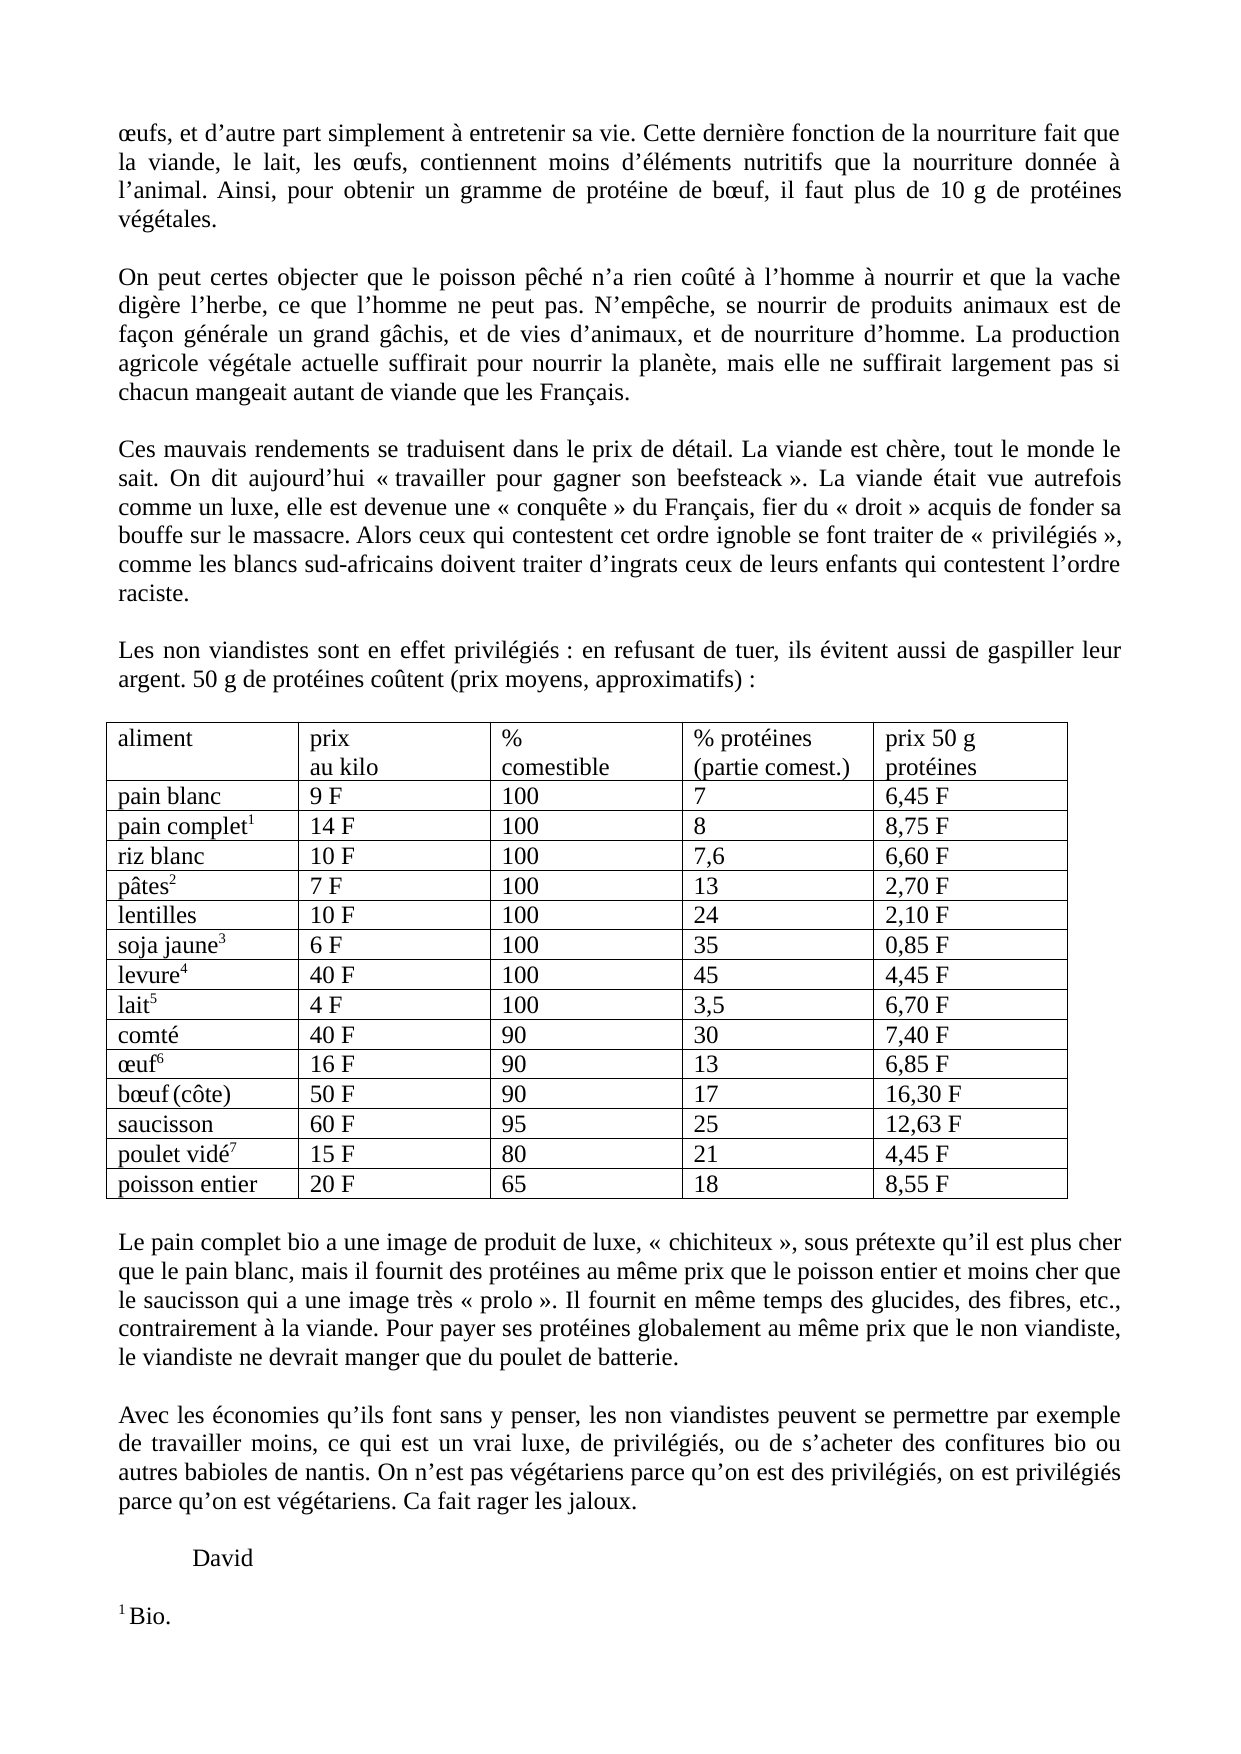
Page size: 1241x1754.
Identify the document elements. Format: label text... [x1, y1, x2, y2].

table_header aliment [107, 723, 298, 780]
table_cell 40 F [299, 1020, 490, 1048]
text David [118, 1543, 1122, 1572]
table_cell 10 F [299, 901, 490, 929]
table_header % protéines (partie comest.) [683, 723, 873, 780]
table_cell 6,85 F [874, 1050, 1067, 1078]
table_cell lait5 [107, 990, 298, 1019]
table_cell 9 F [299, 781, 490, 810]
table_cell soja jaune3 [107, 930, 298, 959]
table_cell 4,45 F [874, 1139, 1067, 1168]
table_cell 100 [491, 990, 682, 1019]
table_cell 100 [491, 811, 682, 840]
table_cell 6,60 F [874, 841, 1067, 870]
table_cell 95 [491, 1109, 682, 1138]
table_cell 7,6 [683, 841, 873, 870]
table_cell 100 [491, 960, 682, 989]
table_cell 30 [683, 1020, 873, 1048]
table_cell 100 [491, 901, 682, 929]
table_cell 4,45 F [874, 960, 1067, 989]
table_cell 65 [491, 1169, 682, 1197]
table_cell 20 F [299, 1169, 490, 1197]
table_cell 2,10 F [874, 901, 1067, 929]
table_cell 8,75 F [874, 811, 1067, 840]
table_cell 100 [491, 781, 682, 810]
table_cell riz blanc [107, 841, 298, 870]
table_cell 35 [683, 930, 873, 959]
table_cell 60 F [299, 1109, 490, 1138]
table_cell 13 [683, 1050, 873, 1078]
table_cell 40 F [299, 960, 490, 989]
table_cell saucisson [107, 1109, 298, 1138]
table_cell 16 F [299, 1050, 490, 1078]
table_cell 45 [683, 960, 873, 989]
table_cell poisson entier [107, 1169, 298, 1197]
table_cell pain blanc [107, 781, 298, 810]
table_cell 90 [491, 1020, 682, 1048]
table_cell 7 F [299, 871, 490, 899]
text 1 Bio. [118, 1601, 1122, 1630]
table_cell œuf6 [107, 1050, 298, 1078]
table_header prix 50 g protéines [874, 723, 1067, 780]
table_cell levure4 [107, 960, 298, 989]
text Le pain complet bio a une image de produit de luxe, « chichiteux », sous prétexte qu’il est plus cher que le pain blanc, mais il fournit des protéines au même prix que le poisson entier et moins cher que le saucisson qui a une image très « prolo ». Il fournit en même temps des glucides, des fibres, etc., contrairement à la viande. Pour payer ses protéines globalement au même prix que le non viandiste, le viandiste ne devrait manger que du poulet de batterie. [118, 1227, 1122, 1371]
table_cell 90 [491, 1079, 682, 1108]
table_cell 80 [491, 1139, 682, 1168]
text œufs, et d’autre part simplement à entretenir sa vie. Cette dernière fonction de la nourriture fait que la viande, le lait, les œufs, contiennent moins d’éléments nutritifs que la nourriture donnée à l’animal. Ainsi, pour obtenir un gramme de protéine de bœuf, il faut plus de 10 g de protéines végétales. [118, 118, 1122, 233]
table_cell 4 F [299, 990, 490, 1019]
table_header % comestible [491, 723, 682, 780]
table_cell 0,85 F [874, 930, 1067, 959]
table_cell 12,63 F [874, 1109, 1067, 1138]
table_cell 15 F [299, 1139, 490, 1168]
text Les non viandistes sont en effet privilégiés : en refusant de tuer, ils évitent aussi de gaspiller leur argent. 50 g de protéines coûtent (prix moyens, approximatifs) : [118, 636, 1122, 693]
table_cell 25 [683, 1109, 873, 1138]
table_cell poulet vidé7 [107, 1139, 298, 1168]
text On peut certes objecter que le poisson pêché n’a rien coûté à l’homme à nourrir et que la vache digère l’herbe, ce que l’homme ne peut pas. N’empêche, se nourrir de produits animaux est de façon générale un grand gâchis, et de vies d’animaux, et de nourriture d’homme. La production agricole végétale actuelle suffirait pour nourrir la planète, mais elle ne suffirait largement pas si chacun mangeait autant de viande que les Français. [118, 262, 1122, 406]
table_cell 2,70 F [874, 871, 1067, 899]
table_cell bœuf (côte) [107, 1079, 298, 1108]
table_cell 50 F [299, 1079, 490, 1108]
table_cell 21 [683, 1139, 873, 1168]
table_cell 8,55 F [874, 1169, 1067, 1197]
table_cell 100 [491, 841, 682, 870]
table_cell 100 [491, 871, 682, 899]
table_cell 3,5 [683, 990, 873, 1019]
table_cell 100 [491, 930, 682, 959]
text Ces mauvais rendements se traduisent dans le prix de détail. La viande est chère, tout le monde le sait. On dit aujourd’hui « travailler pour gagner son beefsteack ». La viande était vue autrefois comme un luxe, elle est devenue une « conquête » du Français, fier du « droit » acquis de fonder sa bouffe sur le massacre. Alors ceux qui contestent cet ordre ignoble se font traiter de « privilégiés », comme les blancs sud-africains doivent traiter d’ingrats ceux de leurs enfants qui contestent l’ordre raciste. [118, 434, 1122, 607]
table_cell pâtes2 [107, 871, 298, 899]
table_cell 10 F [299, 841, 490, 870]
table_header prix au kilo [299, 723, 490, 780]
table_cell comté [107, 1020, 298, 1048]
table_cell 13 [683, 871, 873, 899]
table_cell 8 [683, 811, 873, 840]
table_cell 7,40 F [874, 1020, 1067, 1048]
table_cell 7 [683, 781, 873, 810]
table_cell pain complet1 [107, 811, 298, 840]
table_cell 6,45 F [874, 781, 1067, 810]
text Avec les économies qu’ils font sans y penser, les non viandistes peuvent se permettre par exemple de travailler moins, ce qui est un vrai luxe, de privilégiés, ou de s’acheter des confitures bio ou autres babioles de nantis. On n’est pas végétariens parce qu’on est des privilégiés, on est privilégiés parce qu’on est végétariens. Ca fait rager les jaloux. [118, 1400, 1122, 1515]
table_cell 90 [491, 1050, 682, 1078]
table_cell 24 [683, 901, 873, 929]
table_cell 18 [683, 1169, 873, 1197]
table_cell 6,70 F [874, 990, 1067, 1019]
table_cell 6 F [299, 930, 490, 959]
table_cell 16,30 F [874, 1079, 1067, 1108]
table_cell 14 F [299, 811, 490, 840]
table_cell 17 [683, 1079, 873, 1108]
table_cell lentilles [107, 901, 298, 929]
